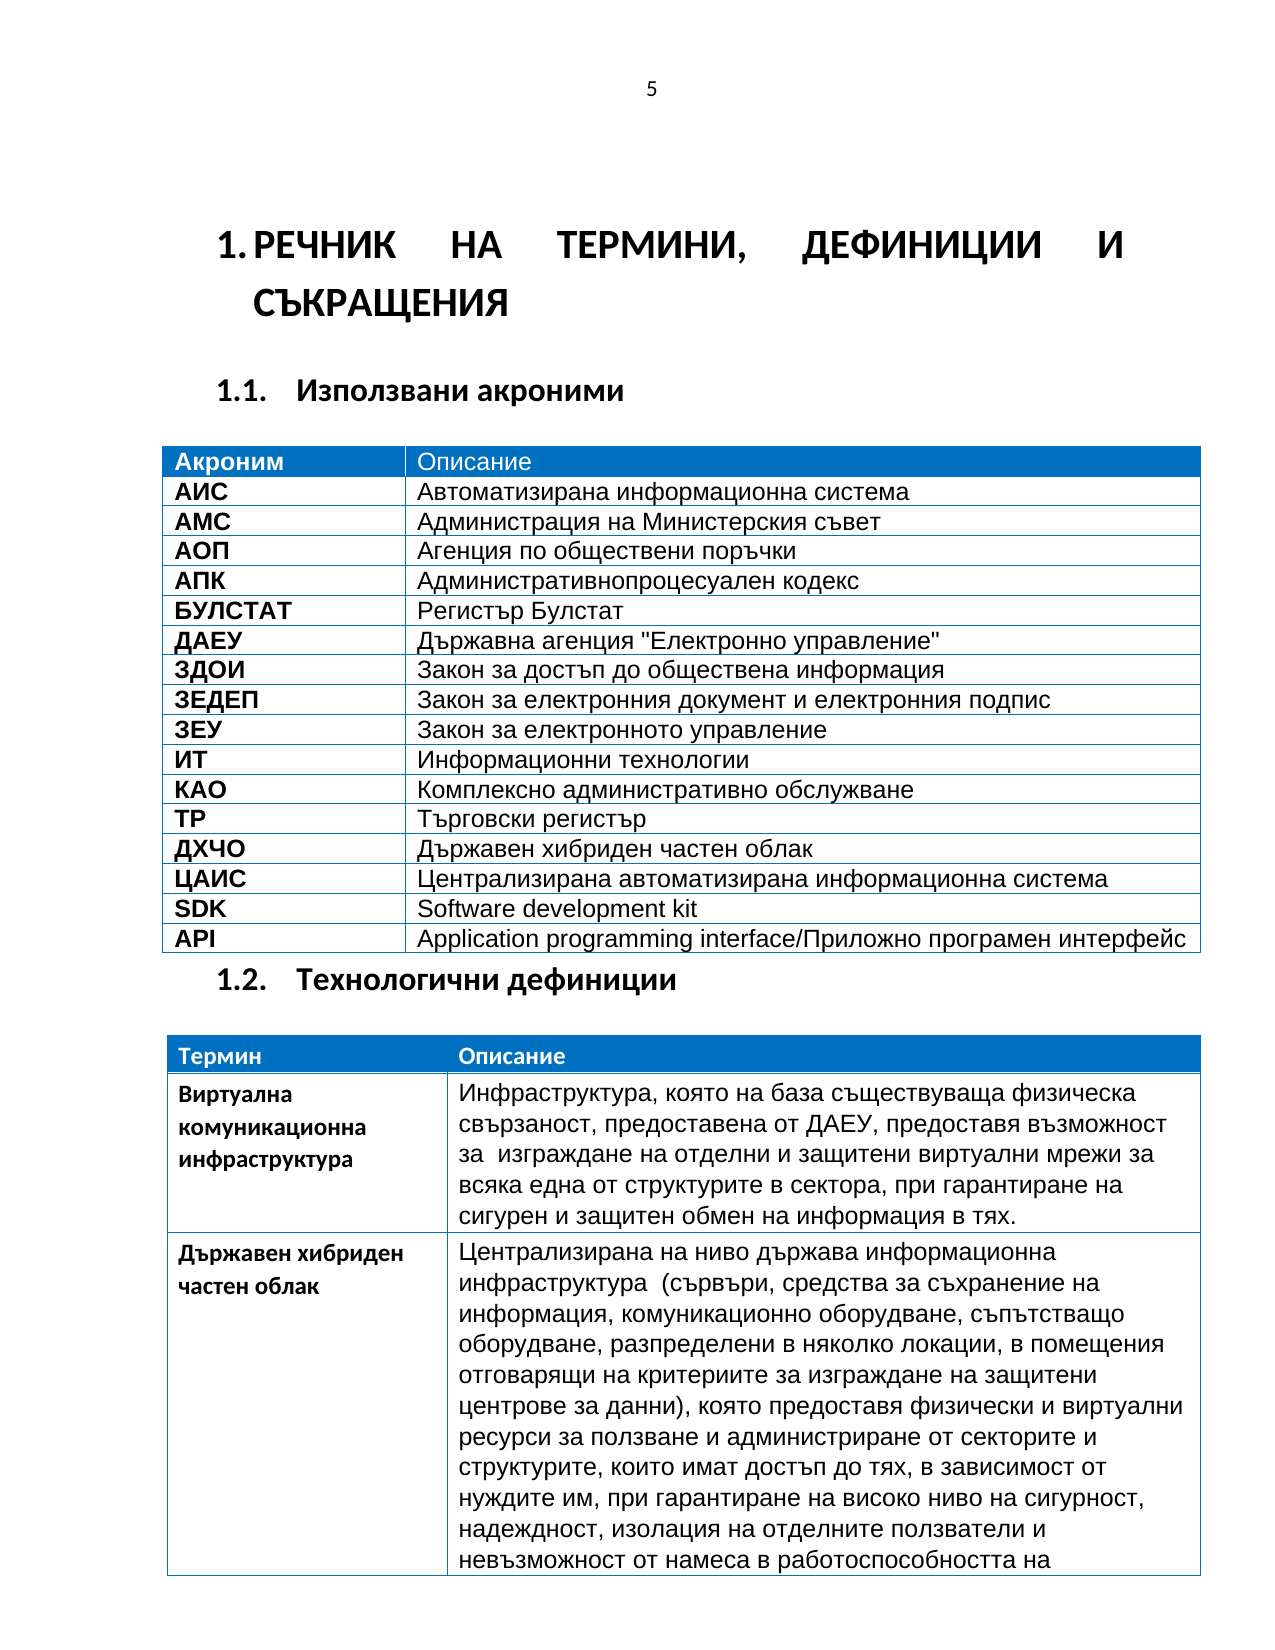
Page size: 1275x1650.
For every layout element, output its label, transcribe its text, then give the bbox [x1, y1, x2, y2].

table_cell Държавна агенция "Електронно управление" [406, 626, 1200, 654]
table_cell ИТ [163, 745, 405, 773]
table_cell Закон за електронното управление [406, 715, 1200, 744]
table_cell Виртуална комуникационна инфраструктура [168, 1074, 447, 1232]
table_cell Закон за достъп до обществена информация [406, 655, 1200, 684]
table_cell КАО [163, 775, 405, 803]
table_cell Комплексно административно обслужване [406, 775, 1200, 803]
table_cell ДАЕУ [163, 626, 405, 654]
table_cell ЗЕУ [163, 715, 405, 744]
table_cell АМС [163, 506, 405, 535]
table_cell Администрация на Министерския съвет [406, 506, 1200, 535]
table_cell ТР [163, 804, 405, 833]
table_cell Регистър Булстат [406, 596, 1200, 624]
subtitle Технологични дефиниции [216, 957, 1125, 998]
table_cell БУЛСТАТ [163, 596, 405, 624]
subtitle РЕЧНИК НА ТЕРМИНИ, ДЕФИНИЦИИ И СЪКРАЩЕНИЯ [216, 218, 1125, 327]
table_cell Държавен хибриден частен облак [406, 834, 1200, 863]
table_cell ЗЕДЕП [163, 685, 405, 714]
table_cell АПК [163, 566, 405, 595]
table_cell SDK [163, 894, 405, 922]
table_cell ЦАИС [163, 864, 405, 893]
table_header Акроним [163, 447, 405, 476]
table_header Описание [406, 447, 1200, 476]
table_cell Държавен хибриден частен облак [168, 1233, 447, 1575]
table_cell Централизирана автоматизирана информационна система [406, 864, 1200, 893]
table_cell ЗДОИ [163, 655, 405, 684]
table_header Термин [168, 1036, 447, 1072]
table_cell Агенция по обществени поръчки [406, 536, 1200, 565]
table_cell Application programming interface/Приложно програмен интерфейс [406, 924, 1200, 952]
table_cell Търговски регистър [406, 804, 1200, 833]
subtitle Използвани акроними [216, 369, 1125, 409]
table_cell Централизирана на ниво държава информационна инфраструктура (сървъри, средства за съхранение на информация, комуникационно оборудване, съпътстващо оборудване, разпределени в няколко локации, в помещения отговарящи на критериите за изграждане на защитени центрове за данни), която предоставя физически и виртуални ресурси за ползване и администриране от секторите и структурите, които имат достъп до тях, в зависимост от нуждите им, при гарантиране на високо ниво на сигурност, надеждност, изолация на отделните ползватели и невъзможност от намеса в работоспособността на [448, 1233, 1200, 1575]
table_cell АОП [163, 536, 405, 565]
table_cell Информационни технологии [406, 745, 1200, 773]
table_cell АИС [163, 477, 405, 505]
table_cell Закон за електронния документ и електронния подпис [406, 685, 1200, 714]
table_cell Автоматизирана информационна система [406, 477, 1200, 505]
table_cell Software development kit [406, 894, 1200, 922]
table_cell API [163, 924, 405, 952]
table_header Описание [448, 1036, 1200, 1072]
table_cell ДХЧО [163, 834, 405, 863]
table_cell Инфраструктура, която на база съществуваща физическа свързаност, предоставена от ДАЕУ, предоставя възможност за изграждане на отделни и защитени виртуални мрежи за всяка една от структурите в сектора, при гарантиране на сигурен и защитен обмен на информация в тях. [448, 1074, 1200, 1232]
table_cell Административнопроцесуален кодекс [406, 566, 1200, 595]
